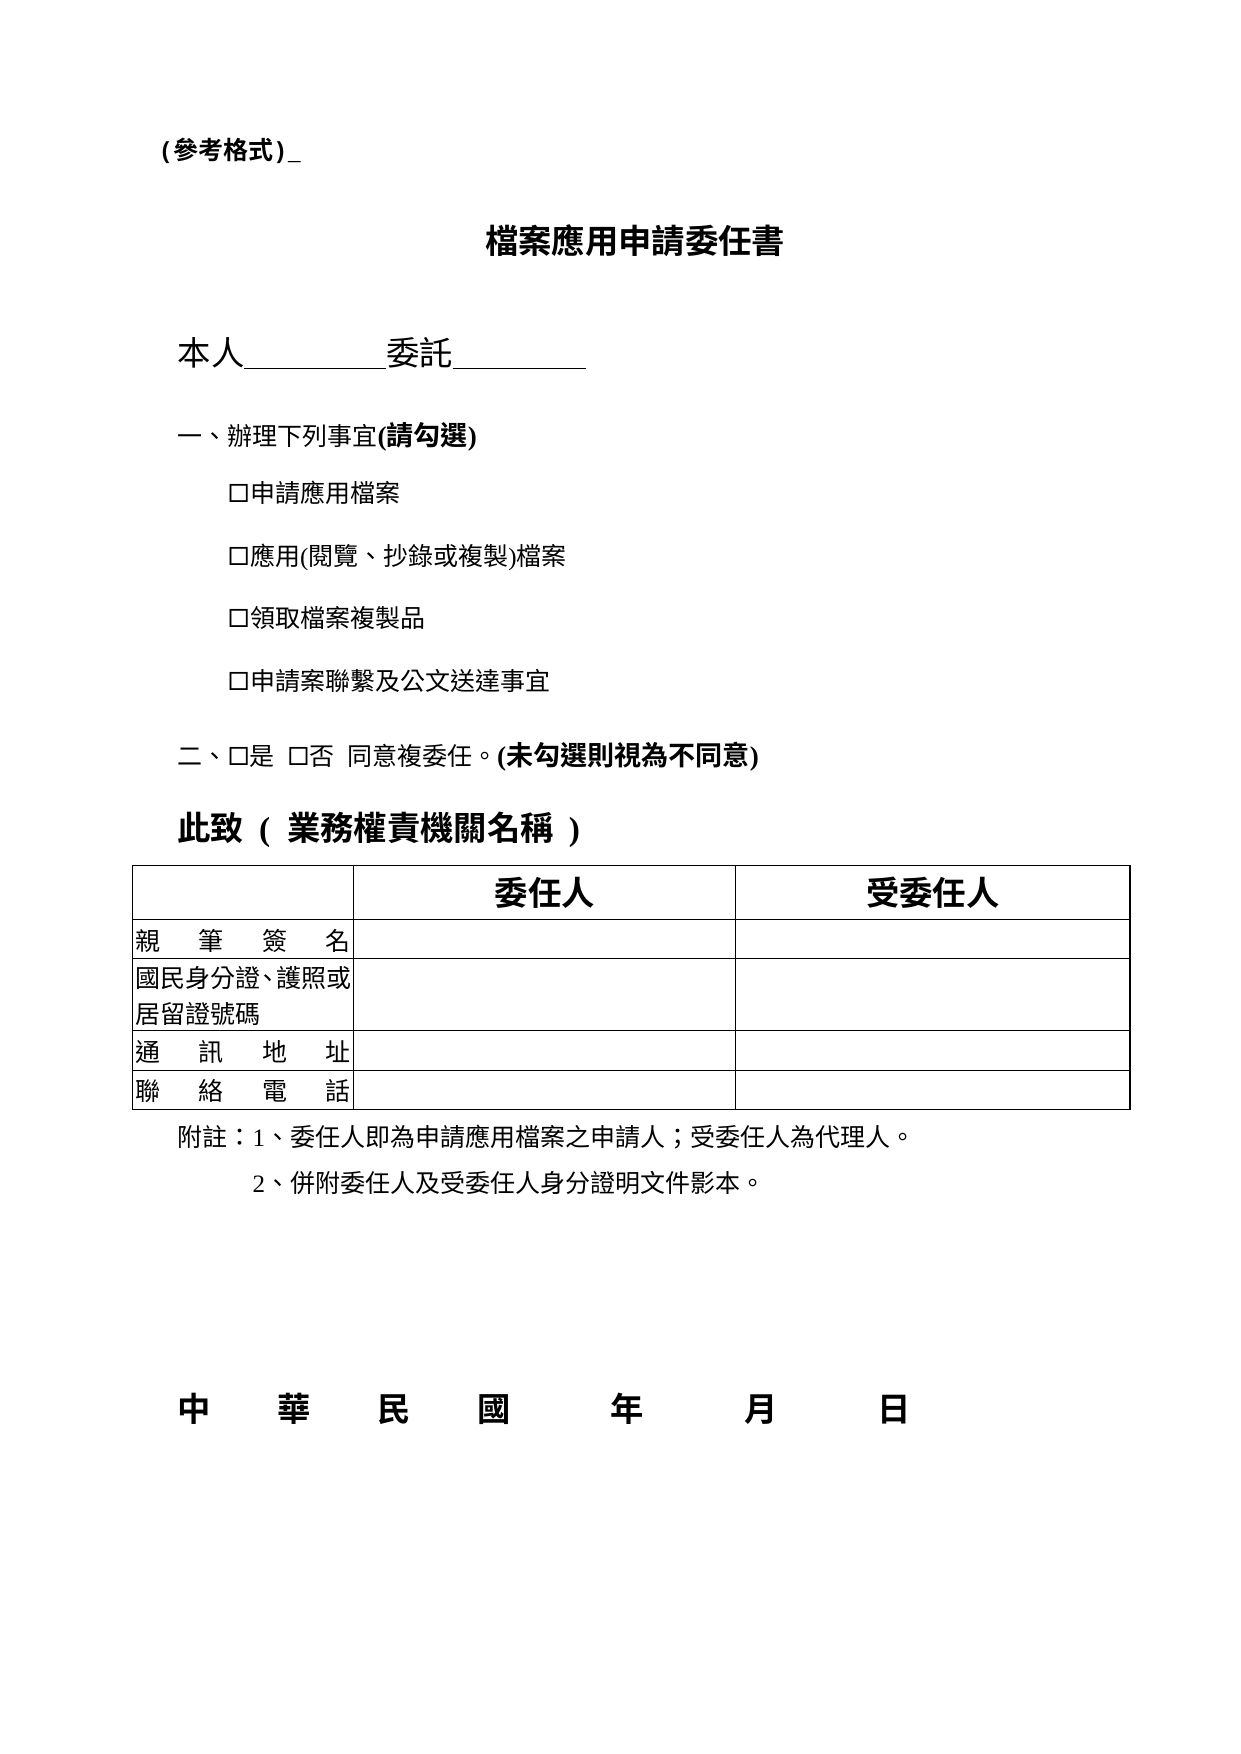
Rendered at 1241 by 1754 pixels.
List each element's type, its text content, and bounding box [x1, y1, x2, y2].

table_header 受委任人 [736, 866, 1129, 919]
table_cell [736, 1031, 1129, 1069]
table_cell 通訊地址 [133, 1031, 353, 1069]
table_cell [354, 959, 735, 1030]
text 2、併附委任人及受委任人身分證明文件影本。 [177, 1156, 1092, 1202]
text 領取檔案複製品 [177, 578, 1092, 640]
table_cell [354, 920, 735, 958]
text 申請應用檔案 [177, 453, 1092, 515]
table_cell 國民身分證、護照或居留證號碼 [133, 959, 353, 1030]
table_header [133, 866, 353, 919]
table_cell [736, 920, 1129, 958]
text 應用(閱覽、抄錄或複製)檔案 [177, 515, 1092, 578]
text 本人 委託 [177, 327, 1092, 375]
text (參考格式)_ [158, 131, 301, 167]
table_cell 聯絡電話 [133, 1071, 353, 1109]
table_cell [354, 1031, 735, 1069]
table_cell [736, 1071, 1129, 1109]
text 此致 ( 業務權責機關名稱 ) [177, 790, 1092, 853]
text [143, 123, 316, 174]
text 檔案應用申請委任書 [177, 212, 1092, 264]
text 申請案聯繫及公文送達事宜 [177, 640, 1092, 703]
text 二、是 否 同意複委任。(未勾選則視為不同意) [177, 715, 1092, 778]
text 中 華 民 國 年 月 日 [177, 1385, 1092, 1431]
table_header 委任人 [354, 866, 735, 919]
table_cell 親筆簽名 [133, 920, 353, 958]
text 附註：1、委任人即為申請應用檔案之申請人；受委任人為代理人。 [177, 1110, 1092, 1156]
table_cell [736, 959, 1129, 1030]
table_cell [354, 1071, 735, 1109]
text 一、辦理下列事宜(請勾選) [177, 413, 1092, 453]
